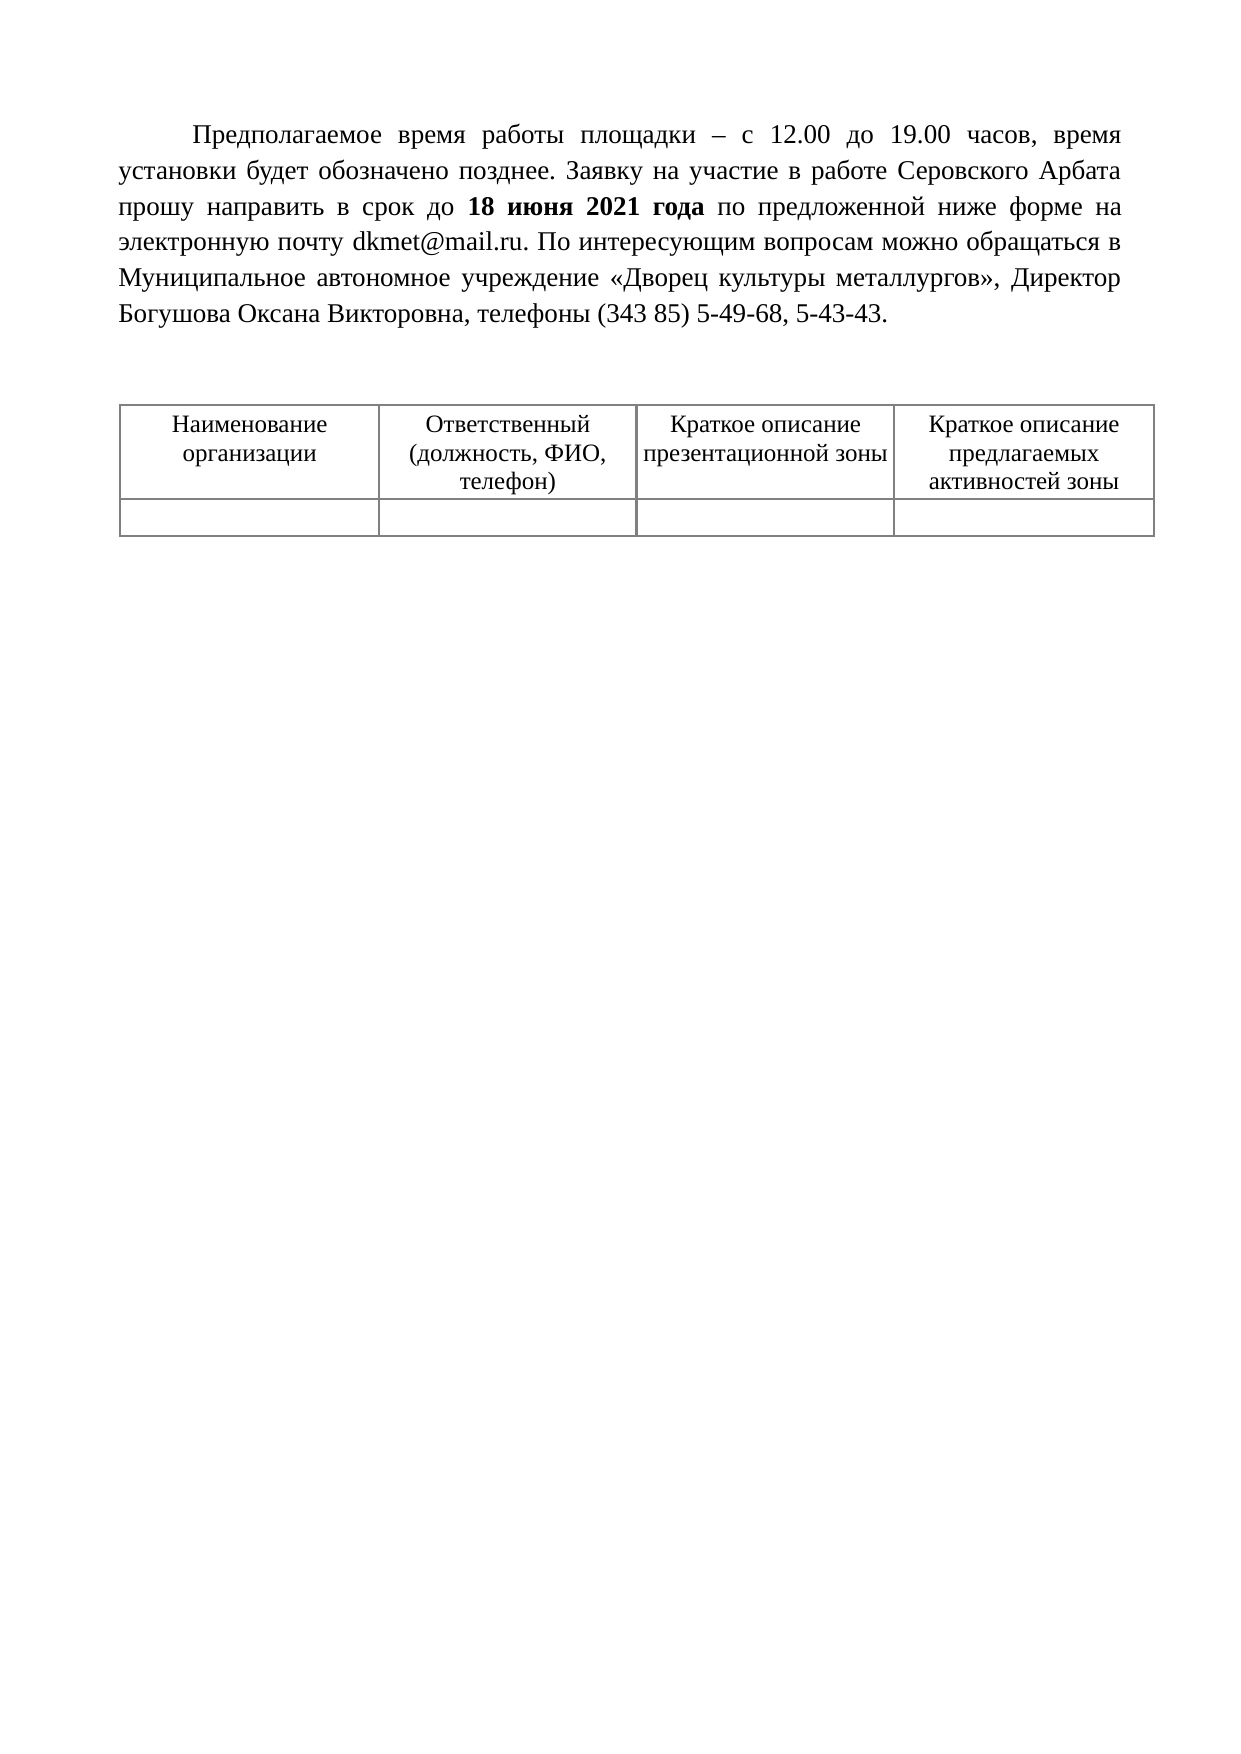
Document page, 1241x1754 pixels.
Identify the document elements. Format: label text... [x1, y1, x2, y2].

table_cell [380, 500, 635, 535]
table_header Ответственный (должность, ФИО, телефон) [380, 406, 635, 498]
table_cell [638, 500, 893, 535]
table_header Краткое описание предлагаемых активностей зоны [895, 406, 1153, 498]
table_header Краткое описание презентационной зоны [638, 406, 893, 498]
table_cell [121, 500, 378, 535]
table_cell [895, 500, 1153, 535]
table_header Наименование организации [121, 406, 378, 498]
text Предполагаемое время работы площадки – с 12.00 до 19.00 часов, время установки будет обозначено позднее. Заявку на участие в работе Серовского Арбата прошу направить в срок до 18 июня 2021 года по предложенной ниже форме на электронную почту dkmet@mail.ru. По интересующим вопросам можно обращаться в Муниципальное автономное учреждение «Дворец культуры металлургов», Директор Богушова Оксана Викторовна, телефоны (343 85) 5-49-68, 5-43-43. [118, 118, 1122, 328]
